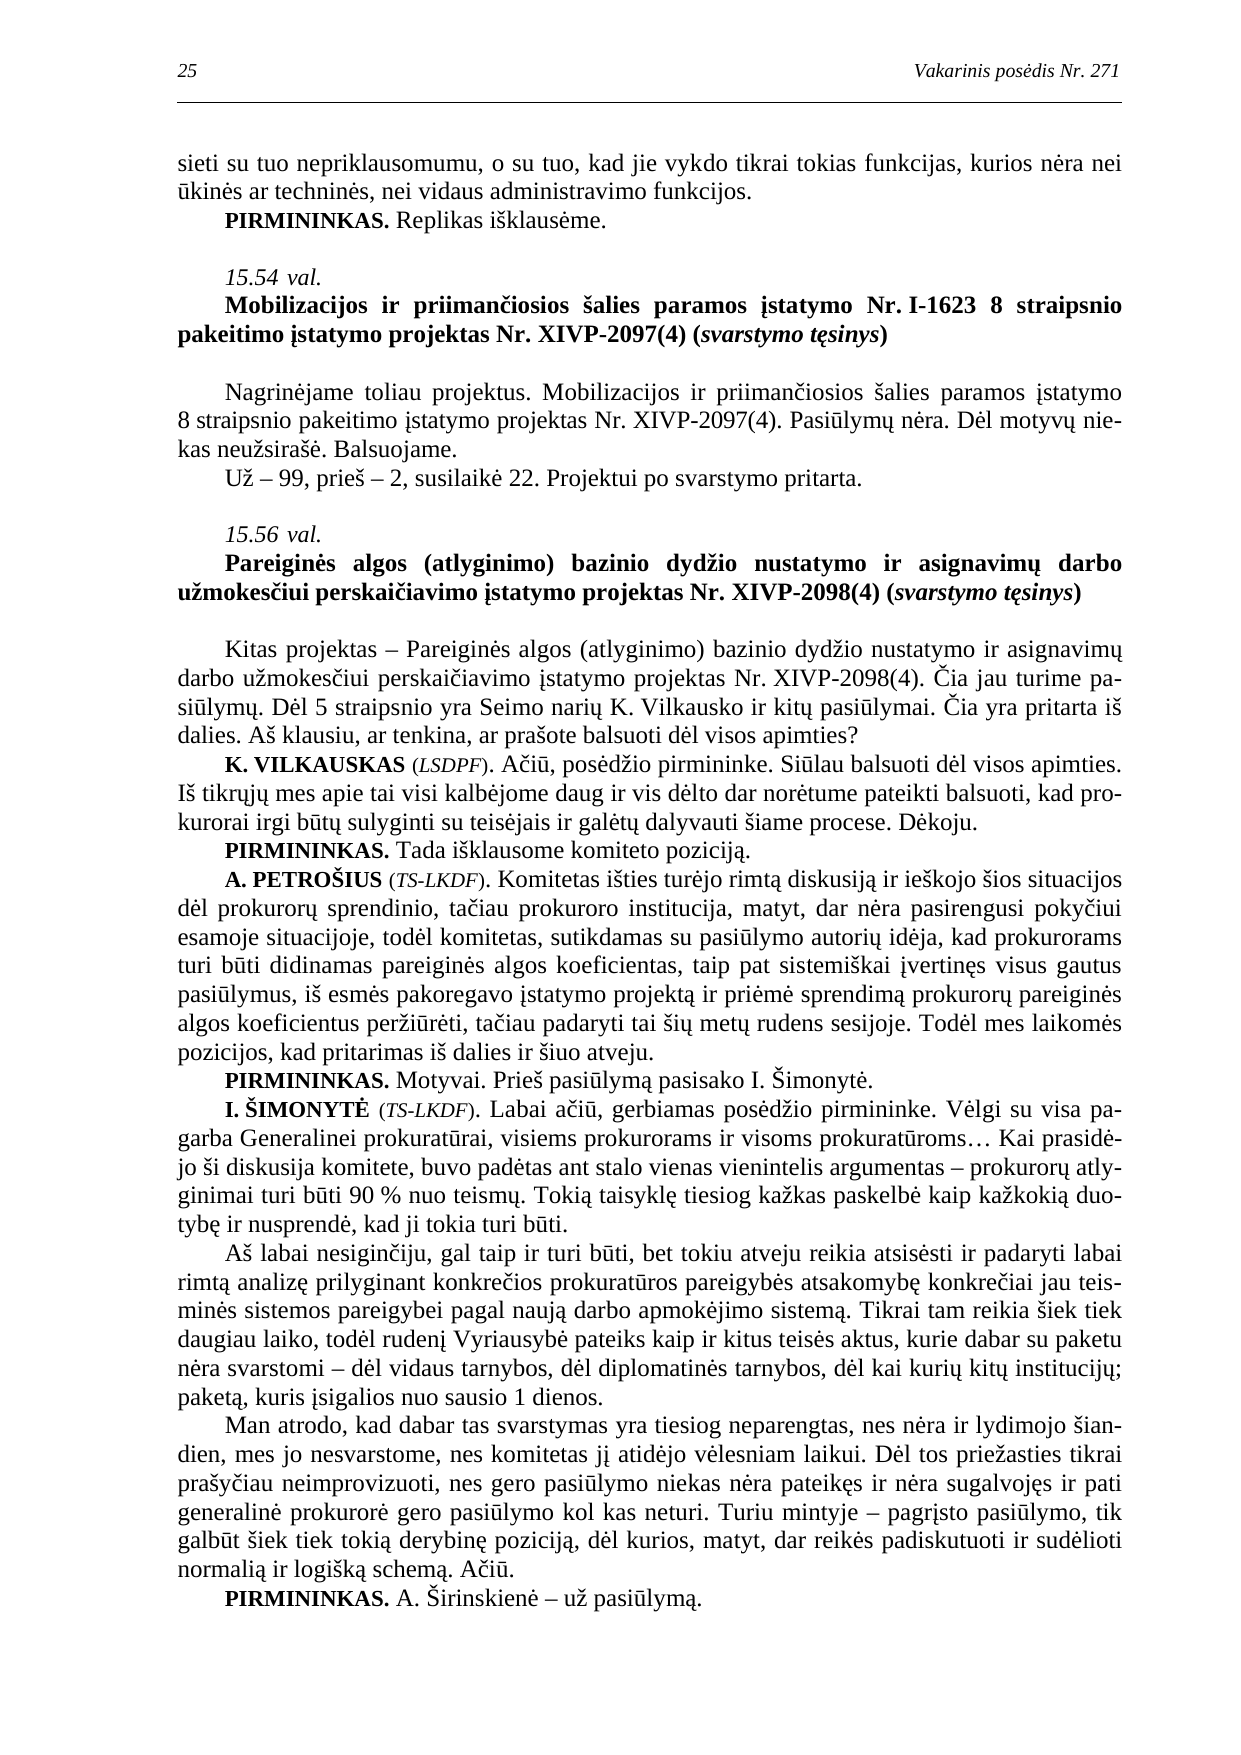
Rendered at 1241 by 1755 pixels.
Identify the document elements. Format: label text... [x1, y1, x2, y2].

text Mo­bi­li­za­ci­jos ir pri­iman­čio­sios ša­lies pa­ra­mos įsta­ty­mo Nr. I-1623 8 straips­nio pakei­ti­mo įsta­ty­mo pro­jek­tas Nr. XIVP-2097(4) (svars­ty­mo tę­si­nys) [177, 290, 1122, 348]
text 15.56 val. [224, 520, 1122, 548]
text PIRMININKAS. Mo­ty­vai. Prieš pa­siū­ly­mą pa­si­sa­ko I. Ši­mo­ny­tė. [177, 1065, 1122, 1094]
text Pa­rei­gi­nės al­gos (at­ly­gi­ni­mo) ba­zi­nio dy­džio nu­sta­ty­mo ir asig­na­vi­mų dar­bo užmokes­čiui per­skai­čia­vi­mo įsta­ty­mo pro­jek­tas Nr. XIVP-2098(4) (svars­ty­mo tę­si­nys) [177, 548, 1122, 605]
text PIRMININKAS. Ta­da iš­klau­so­me ko­mi­te­to po­zi­ci­ją. [177, 835, 1122, 864]
text Nag­ri­nė­ja­me to­liau pro­jek­tus. Mo­bi­li­za­ci­jos ir pri­iman­čio­sios ša­lies pa­ra­mos įsta­ty­mo 8 straips­nio pa­kei­ti­mo įsta­ty­mo pro­jek­tas Nr. XIVP-2097(4). Pa­siū­ly­mų nė­ra. Dėl mo­ty­vų nie­kas ne­už­si­ra­šė. Bal­suo­ja­me. [177, 377, 1122, 463]
text Man at­ro­do, kad da­bar tas svars­ty­mas yra tie­siog ne­pa­reng­tas, nes nė­ra ir ly­di­mo­jo šian­dien, mes jo ne­svars­to­me, nes ko­mi­te­tas jį ati­dė­jo vė­les­niam lai­kui. Dėl tos prie­žas­ties tik­rai pra­šy­čiau ne­im­pro­vi­zuo­ti, nes ge­ro pa­siū­ly­mo nie­kas nė­ra pa­tei­kęs ir nė­ra su­gal­vo­jęs ir pa­ti ge­ne­ra­li­nė pro­ku­ro­rė ge­ro pa­siū­ly­mo kol kas ne­tu­ri. Tu­riu min­ty­je – pa­grįs­to pa­siū­ly­mo, tik gal­būt šiek tiek to­kią de­ry­bi­nę po­zi­ci­ją, dėl ku­rios, ma­tyt, dar rei­kės pa­dis­ku­tuo­ti ir su­dė­lio­ti nor­ma­lią ir lo­giš­ką sche­mą. Ačiū. [177, 1410, 1122, 1583]
text PIRMININKAS. Re­pli­kas iš­klau­sė­me. [177, 205, 1122, 234]
text Už – 99, prieš – 2, su­si­lai­kė 22. Pro­jek­tui po svars­ty­mo pri­tar­ta. [177, 463, 1122, 492]
text PIRMININKAS. A. Ši­rins­kie­nė – už pa­siū­ly­mą. [177, 1583, 1122, 1612]
text I. ŠIMONYTĖ (TS-LKDF). La­bai ačiū, ger­bia­mas po­sė­džio pir­mi­nin­ke. Vėl­gi su vi­sa pa­gar­ba Ge­ne­ra­li­nei pro­ku­ra­tū­rai, vi­siems pro­ku­ro­rams ir vi­soms pro­ku­ra­tū­roms… Kai pra­si­dė­jo ši dis­ku­si­ja ko­mi­te­te, bu­vo pa­dė­tas ant sta­lo vie­nas vie­nin­te­lis ar­gu­men­tas – pro­ku­ro­rų at­ly­gi­ni­mai tu­ri bū­ti 90 % nuo teis­mų. To­kią tai­syk­lę tie­siog kaž­kas pa­skel­bė kaip kaž­ko­kią duo­ty­bę ir nu­spren­dė, kad ji to­kia tu­ri bū­ti. [177, 1094, 1122, 1238]
text A. PETROŠIUS (TS-LKDF). Ko­mi­te­tas iš­ties tu­rė­jo rim­tą dis­ku­si­ją ir ieš­ko­jo šios si­tu­a­ci­jos dėl pro­ku­ro­rų spren­di­nio, ta­čiau pro­ku­ro­ro ins­ti­tu­ci­ja, ma­tyt, dar nė­ra pa­si­ren­gu­si po­ky­čiui esa­mo­je si­tu­a­ci­jo­je, to­dėl ko­mi­te­tas, su­tik­da­mas su pa­siū­ly­mo au­to­rių idė­ja, kad pro­ku­ro­rams tu­ri bū­ti di­di­na­mas pa­rei­gi­nės al­gos ko­e­fi­cien­tas, taip pat sis­te­miš­kai įver­ti­nęs vi­sus gau­tus pa­siū­ly­mus, iš es­mės pa­ko­re­ga­vo įsta­ty­mo pro­jek­tą ir pri­ėmė spren­di­mą pro­ku­ro­rų pa­rei­gi­nės al­gos ko­e­fi­cien­tus per­žiū­rė­ti, ta­čiau pa­da­ry­ti tai šių me­tų ru­dens se­si­jo­je. To­dėl mes lai­ko­mės po­zi­ci­jos, kad pri­ta­ri­mas iš da­lies ir šiuo at­ve­ju. [177, 864, 1122, 1065]
text Aš la­bai ne­si­gin­či­ju, gal taip ir tu­ri bū­ti, bet to­kiu at­ve­ju rei­kia at­si­sės­ti ir pa­da­ry­ti la­bai rim­tą ana­li­zę pri­ly­gi­nant kon­kre­čios pro­ku­ra­tū­ros pa­rei­gy­bės at­sa­ko­my­bę kon­kre­čiai jau teis­mi­nės sis­te­mos pa­rei­gy­bei pa­gal nau­ją dar­bo ap­mo­kė­ji­mo sis­te­mą. Tik­rai tam rei­kia šiek tiek dau­giau lai­ko, to­dėl ru­de­nį Vy­riau­sy­bė pa­teiks kaip ir ki­tus tei­sės ak­tus, ku­rie da­bar su pa­ke­tu nė­ra svars­to­mi – dėl vi­daus tar­ny­bos, dėl di­plo­ma­ti­nės tar­ny­bos, dėl kai ku­rių ki­tų ins­ti­tu­ci­jų; pa­ke­tą, ku­ris įsi­ga­lios nuo sau­sio 1 die­nos. [177, 1238, 1122, 1410]
text Ki­tas pro­jek­tas – Pa­rei­gi­nės al­gos (at­ly­gi­ni­mo) ba­zi­nio dy­džio nu­sta­ty­mo ir asig­na­vi­mų dar­bo už­mo­kes­čiui per­skai­čia­vi­mo įsta­ty­mo pro­jek­tas Nr. XIVP-2098(4). Čia jau tu­ri­me pa­siū­ly­mų. Dėl 5 straips­nio yra Sei­mo na­rių K. Vil­kaus­ko ir ki­tų pa­siū­ly­mai. Čia yra pri­tar­ta iš da­lies. Aš klau­siu, ar ten­ki­na, ar pra­šo­te bal­suo­ti dėl vi­sos ap­im­ties? [177, 634, 1122, 749]
text K. VILKAUSKAS (LSDPF). Ačiū, po­sė­džio pir­mi­nin­ke. Siū­lau bal­suo­ti dėl vi­sos ap­im­ties. Iš tik­rų­jų mes apie tai vi­si kal­bė­jo­me daug ir vis dėl­to dar no­rė­tu­me pa­teik­ti bal­suo­ti, kad pro­ku­ro­rai ir­gi bū­tų su­ly­gin­ti su tei­sė­jais ir ga­lė­tų da­ly­vau­ti šia­me pro­ce­se. Dė­ko­ju. [177, 749, 1122, 835]
text sie­ti su tuo ne­pri­klau­so­mu­mu, o su tuo, kad jie vyk­do tik­rai to­kias funk­ci­jas, ku­rios nė­ra nei ūki­nės ar tech­ni­nės, nei vi­daus ad­mi­nist­ra­vi­mo funk­ci­jos. [177, 148, 1122, 205]
text 15.54 val. [224, 263, 1122, 290]
